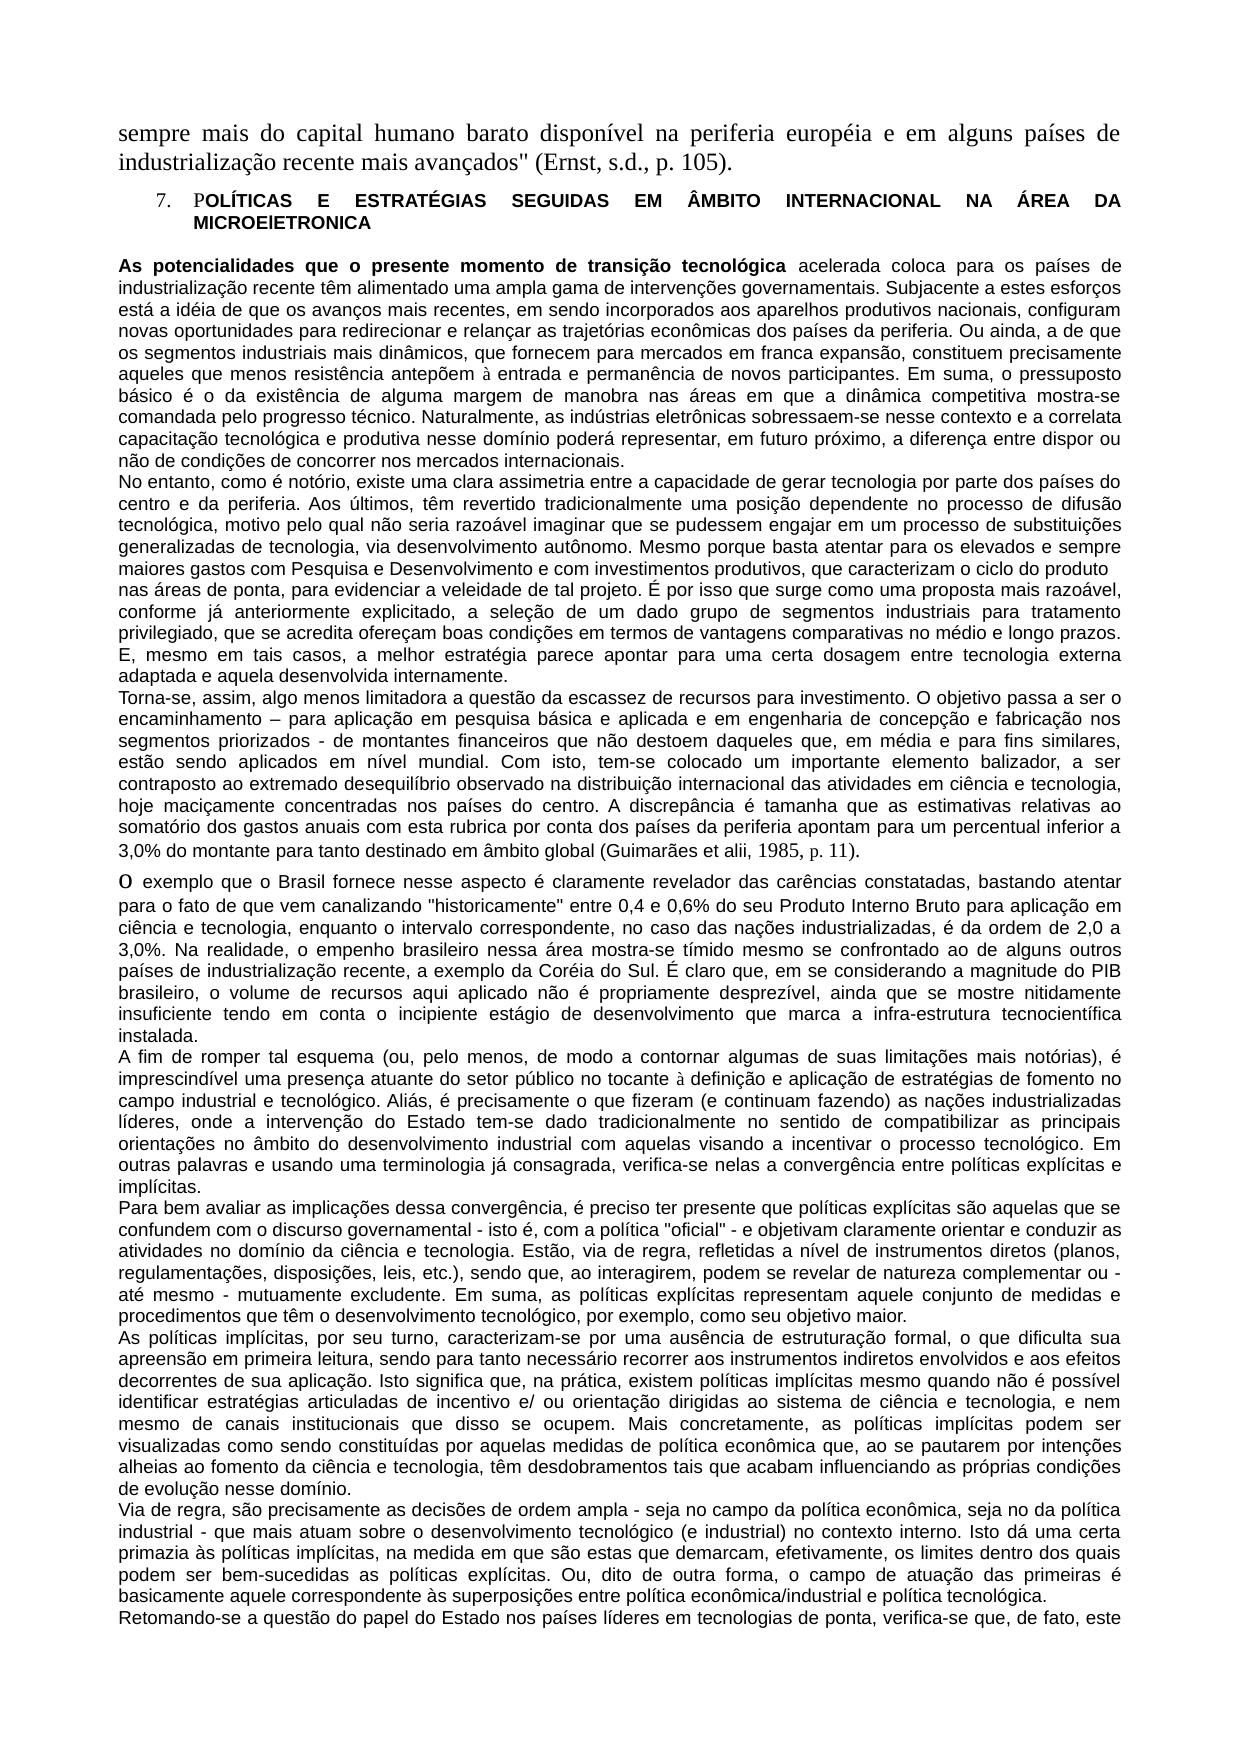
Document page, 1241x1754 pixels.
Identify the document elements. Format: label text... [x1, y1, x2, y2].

text nas áreas de ponta, para evidenciar a veleidade de tal projeto. É por isso que surge como uma proposta mais razoável, conforme já anteriormente explicitado, a seleção de um dado grupo de segmentos industriais para tratamento privilegiado, que se acredita ofereçam boas condições em termos de vantagens comparativas no médio e longo prazos. E, mesmo em tais casos, a melhor estratégia parece apontar para uma certa dosagem entre tecnologia externa adaptada e aquela desenvolvida internamente. [118, 579, 1122, 687]
text Para bem avaliar as implicações dessa convergência, é preciso ter presente que políticas explícitas são aquelas que se confundem com o discurso governamental - isto é, com a política "oficial" - e objetivam claramente orientar e conduzir as atividades no domínio da ciência e tecnologia. Estão, via de regra, refletidas a nível de instrumentos diretos (planos, regulamentações, disposições, leis, etc.), sendo que, ao interagirem, podem se revelar de natureza complementar ou - até mesmo - mutuamente excludente. Em suma, as políticas explícitas representam aquele conjunto de medidas e procedimentos que têm o desenvolvimento tecnológico, por exemplo, como seu objetivo maior. [118, 1197, 1122, 1327]
text sempre mais do capital humano barato disponível na periferia européia e em alguns países de industrialização recente mais avançados" (Ernst, s.d., p. 105). [118, 118, 1122, 176]
text Torna-se, assim, algo menos limitadora a questão da escassez de recursos para investimento. O objetivo passa a ser o encaminhamento – para aplicação em pesquisa básica e aplicada e em engenharia de concepção e fabricação nos segmentos priorizados - de montantes financeiros que não destoem daqueles que, em média e para fins similares, estão sendo aplicados em nível mundial. Com isto, tem-se colocado um importante elemento balizador, a ser contraposto ao extremado desequilíbrio observado na distribuição internacional das atividades em ciência e tecnologia, hoje maciçamente concentradas nos países do centro. A discrepância é tamanha que as estimativas relativas ao somatório dos gastos anuais com esta rubrica por conta dos países da periferia apontam para um percentual inferior a 3,0% do montante para tanto destinado em âmbito global (Guimarães et alii, 1985, p. 11). [118, 687, 1122, 862]
text As políticas implícitas, por seu turno, caracterizam-se por uma ausência de estruturação formal, o que dificulta sua apreensão em primeira leitura, sendo para tanto necessário recorrer aos instrumentos indiretos envolvidos e aos efeitos decorrentes de sua aplicação. Isto significa que, na prática, existem políticas implícitas mesmo quando não é possível identificar estratégias articuladas de incentivo e/ ou orientação dirigidas ao sistema de ciência e tecnologia, e nem mesmo de canais institucionais que disso se ocupem. Mais concretamente, as políticas implícitas podem ser visualizadas como sendo constituídas por aquelas medidas de política econômica que, ao se pautarem por intenções alheias ao fomento da ciência e tecnologia, têm desdobramentos tais que acabam influenciando as próprias condições de evolução nesse domínio. [118, 1327, 1122, 1499]
text Via de regra, são precisamente as decisões de ordem ampla - seja no campo da política econômica, seja no da política industrial - que mais atuam sobre o desenvolvimento tecnológico (e industrial) no contexto interno. Isto dá uma certa primazia às políticas implícitas, na medida em que são estas que demarcam, efetivamente, os limites dentro dos quais podem ser bem-sucedidas as políticas explícitas. Ou, dito de outra forma, o campo de atuação das primeiras é basicamente aquele correspondente às superposições entre política econômica/industrial e política tecnológica. [118, 1499, 1122, 1607]
text o exemplo que o Brasil fornece nesse aspecto é claramente revelador das carências constatadas, bastando atentar para o fato de que vem canalizando "historicamente" entre 0,4 e 0,6% do seu Produto Interno Bruto para aplicação em ciência e tecnologia, enquanto o intervalo correspondente, no caso das nações industrializadas, é da ordem de 2,0 a 3,0%. Na realidade, o empenho brasileiro nessa área mostra-se tímido mesmo se confrontado ao de alguns outros países de industrialização recente, a exemplo da Coréia do Sul. É claro que, em se considerando a magnitude do PIB brasileiro, o volume de recursos aqui aplicado não é propriamente desprezível, ainda que se mostre nitidamente insuficiente tendo em conta o incipiente estágio de desenvolvimento que marca a infra-estrutura tecnocientífica instalada. [118, 862, 1122, 1046]
text Retomando-se a questão do papel do Estado nos países líderes em tecnologias de ponta, verifica-se que, de fato, este [118, 1607, 1122, 1628]
text No entanto, como é notório, existe uma clara assimetria entre a capacidade de gerar tecnologia por parte dos países do centro e da periferia. Aos últimos, têm revertido tradicionalmente uma posição dependente no processo de difusão tecnológica, motivo pelo qual não seria razoável imaginar que se pudessem engajar em um processo de substituições generalizadas de tecnologia, via desenvolvimento autônomo. Mesmo porque basta atentar para os elevados e sempre maiores gastos com Pesquisa e Desenvolvimento e com investimentos produtivos, que caracterizam o ciclo do produto [118, 471, 1122, 579]
text A fim de romper tal esquema (ou, pelo menos, de modo a contornar algumas de suas limitações mais notórias), é imprescindível uma presença atuante do setor público no tocante à definição e aplicação de estratégias de fomento no campo industrial e tecnológico. Aliás, é precisamente o que fizeram (e continuam fazendo) as nações industrializadas líderes, onde a intervenção do Estado tem-se dado tradicionalmente no sentido de compatibilizar as principais orientações no âmbito do desenvolvimento industrial com aquelas visando a incentivar o processo tecnológico. Em outras palavras e usando uma terminologia já consagrada, verifica-se nelas a convergência entre políticas explícitas e implícitas. [118, 1046, 1122, 1197]
list POLÍTICAS E ESTRATÉGIAS SEGUIDAS EM ÂMBITO INTERNACIONAL NA ÁREA DA MICROElETRONICA [156, 188, 1122, 234]
text As potencialidades que o presente momento de transição tecnológica acelerada coloca para os países de industrialização recente têm alimentado uma ampla gama de intervenções governamentais. Subjacente a estes esforços [118, 255, 1122, 298]
text está a idéia de que os avanços mais recentes, em sendo incorporados aos aparelhos produtivos nacionais, configuram novas oportunidades para redirecionar e relançar as trajetórias econômicas dos países da periferia. Ou ainda, a de que os segmentos industriais mais dinâmicos, que fornecem para mercados em franca expansão, constituem precisamente aqueles que menos resistência antepõem à entrada e permanência de novos participantes. Em suma, o pressuposto básico é o da existência de alguma margem de manobra nas áreas em que a dinâmica competitiva mostra-se comandada pelo progresso técnico. Naturalmente, as indústrias eletrônicas sobressaem-se nesse contexto e a correlata capacitação tecnológica e produtiva nesse domínio poderá representar, em futuro próximo, a diferença entre dispor ou não de condições de concorrer nos mercados internacionais. [118, 298, 1122, 471]
